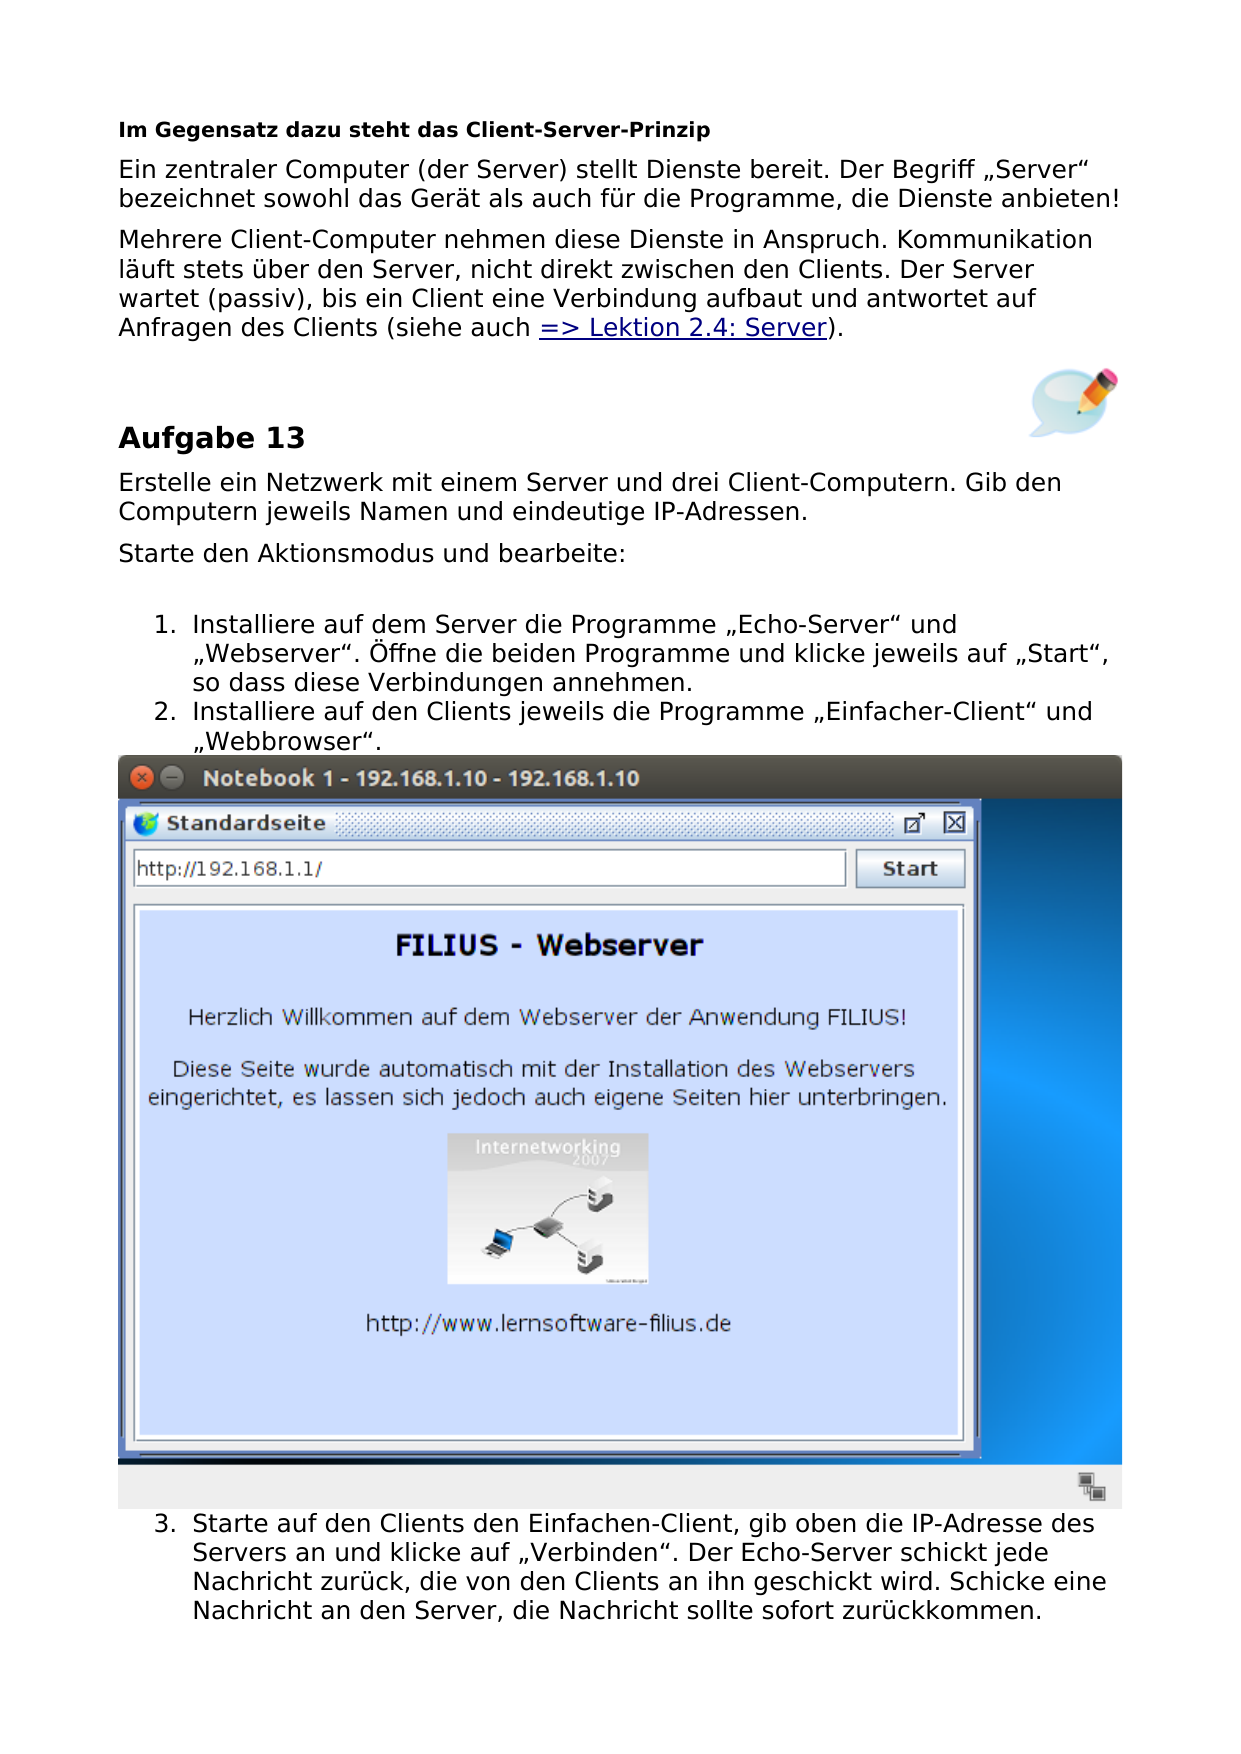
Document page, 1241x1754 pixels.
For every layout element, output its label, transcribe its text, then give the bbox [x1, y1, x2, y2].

picture [1022, 355, 1123, 455]
subtitle Aufgabe 13 [118, 422, 1122, 456]
picture [118, 755, 1123, 1509]
text Mehrere Client-Computer nehmen diese Dienste in Anspruch. Kommunikation läuft stets über den Server, nicht direkt zwischen den Clients. Der Server wartet (passiv), bis ein Client eine Verbindung aufbaut und antwortet auf Anfragen des Clients (siehe auch => Lektion 2.4: Server). [118, 226, 1122, 342]
subtitle Im Gegensatz dazu steht das Client-Server-Prinzip [118, 118, 1122, 142]
list Installiere auf den Clients jeweils die Programme „Einfacher-Client“ und „Webbrowser“. [177, 697, 1122, 755]
list Installiere auf dem Server die Programme „Echo-Server“ und „Webserver“. Öffne die beiden Programme und klicke jeweils auf „Start“, so dass diese Verbindungen annehmen. [177, 610, 1122, 697]
text Starte den Aktionsmodus und bearbeite: [118, 539, 1122, 568]
text Ein zentraler Computer (der Server) stellt Dienste bereit. Der Begriff „Server“ bezeichnet sowohl das Gerät als auch für die Programme, die Dienste anbieten! [118, 155, 1122, 213]
text Erstelle ein Netzwerk mit einem Server und drei Client-Computern. Gib den Computern jeweils Namen und eindeutige IP-Adressen. [118, 468, 1122, 526]
list Starte auf den Clients den Einfachen-Client, gib oben die IP-Adresse des Servers an und klicke auf „Verbinden“. Der Echo-Server schickt jede Nachricht zurück, die von den Clients an ihn geschickt wird. Schicke eine Nachricht an den Server, die Nachricht sollte sofort zurückkommen. [177, 1509, 1122, 1625]
